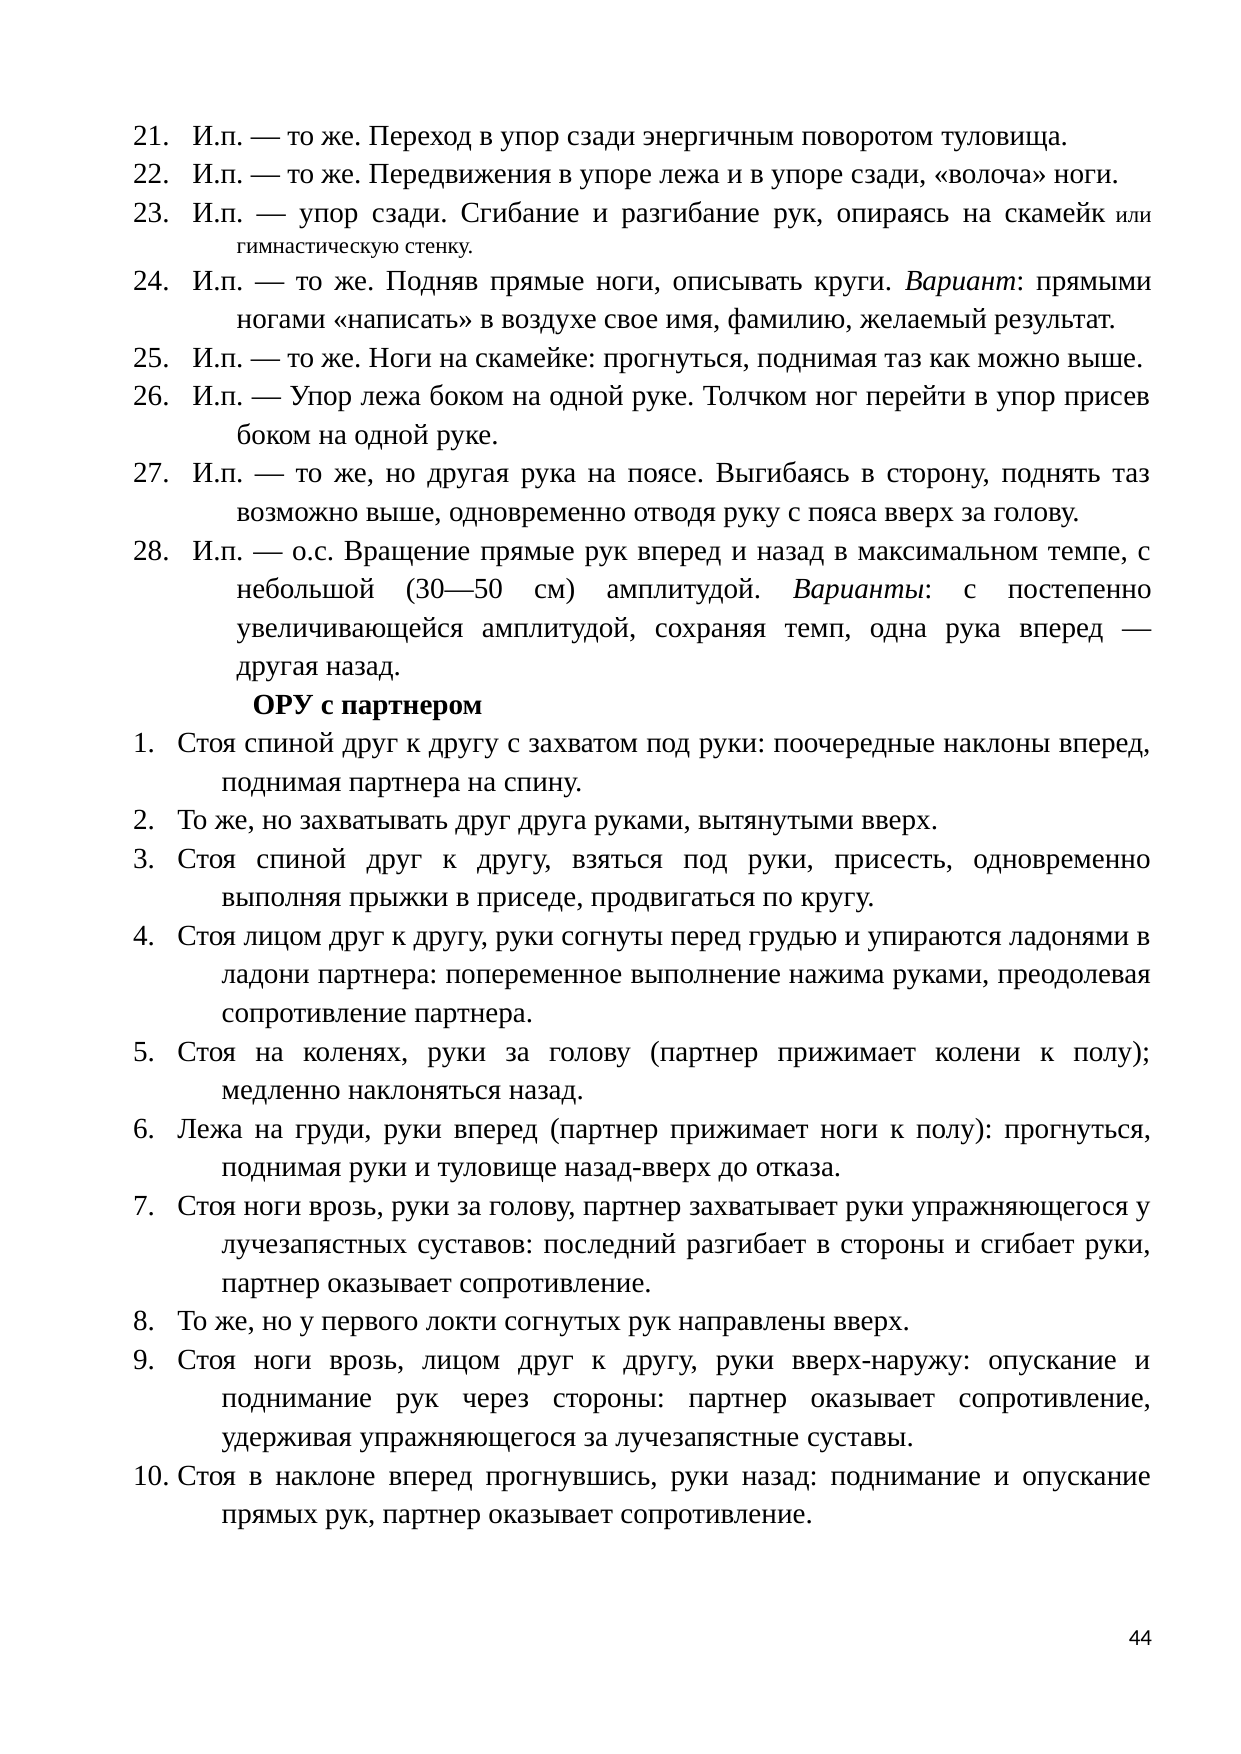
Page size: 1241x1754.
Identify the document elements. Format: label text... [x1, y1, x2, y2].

list Лежа на груди, руки вперед (партнер прижимает ноги к полу): прогнуться, поднимая руки и туловище назад-вверх до отказа. [133, 1111, 1152, 1183]
list И.п. — то же. Подняв прямые ноги, описывать круги. Вариант: прямыми ногами «написать» в воздухе свое имя, фамилию, желаемый результат. [133, 263, 1152, 335]
list То же, но у первого локти согнутых рук направлены вверх. [133, 1303, 1152, 1337]
list И.п. — Упор лежа боком на одной руке. Толчком ног перейти в упор присев боком на одной руке. [133, 378, 1152, 451]
list Стоя ноги врозь, руки за голову, партнер захватывает руки упражняющегося у лучезапястных суставов: последний разгибает в стороны и сгибает руки, партнер оказывает сопротивление. [133, 1188, 1152, 1298]
list И.п. — то же. Передвижения в упоре лежа и в упоре сзади, «волоча» ноги. [133, 157, 1152, 190]
list Стоя спиной друг к другу, взяться под руки, присесть, одновременно выполняя прыжки в приседе, продвигаться по кругу. [133, 841, 1152, 913]
list Стоя спиной друг к другу с захватом под руки: поочередные наклоны вперед, поднимая партнера на спину. [133, 725, 1152, 797]
list Стоя в наклоне вперед прогнувшись, руки назад: поднимание и опускание прямых рук, партнер оказывает сопротивление. [133, 1458, 1152, 1530]
list То же, но захватывать друг друга руками, вытянутыми вверх. [133, 802, 1152, 836]
list И.п. — то же, но другая рука на поясе. Выгибаясь в сторону, поднять таз возможно выше, одновременно отводя руку с пояса вверх за голову. [133, 456, 1152, 528]
list И.п. — то же. Ноги на скамейке: прогнуться, поднимая таз как можно выше. [133, 340, 1152, 373]
list И.п. — то же. Переход в упор сзади энергичным поворотом туловища. [133, 118, 1152, 152]
list Стоя лицом друг к другу, руки согнуты перед грудью и упираются ладонями в ладони партнера: попеременное выполнение нажима руками, преодолевая сопротивление партнера. [133, 918, 1152, 1029]
list Стоя ноги врозь, лицом друг к другу, руки вверх-наружу: опускание и поднимание рук через стороны: партнер оказывает сопротивление, удерживая упражняющегося за лучезапястные суставы. [133, 1342, 1152, 1453]
list Стоя на коленях, руки за голову (партнер прижимает колени к полу); медленно наклоняться назад. [133, 1034, 1152, 1106]
list И.п. — упор сзади. Сгибание и разгибание рук, опираясь на скамейк или гимнастическую стенку. [133, 195, 1152, 259]
list И.п. — о.с. Вращение прямые рук вперед и назад в максимальном темпе, с небольшой (30—50 см) амплитудой. Варианты: с постепенно увеличивающейся амплитудой, сохраняя темп, одна рука вперед — другая назад. [133, 533, 1152, 682]
subtitle ОРУ с партнером [177, 687, 1152, 720]
